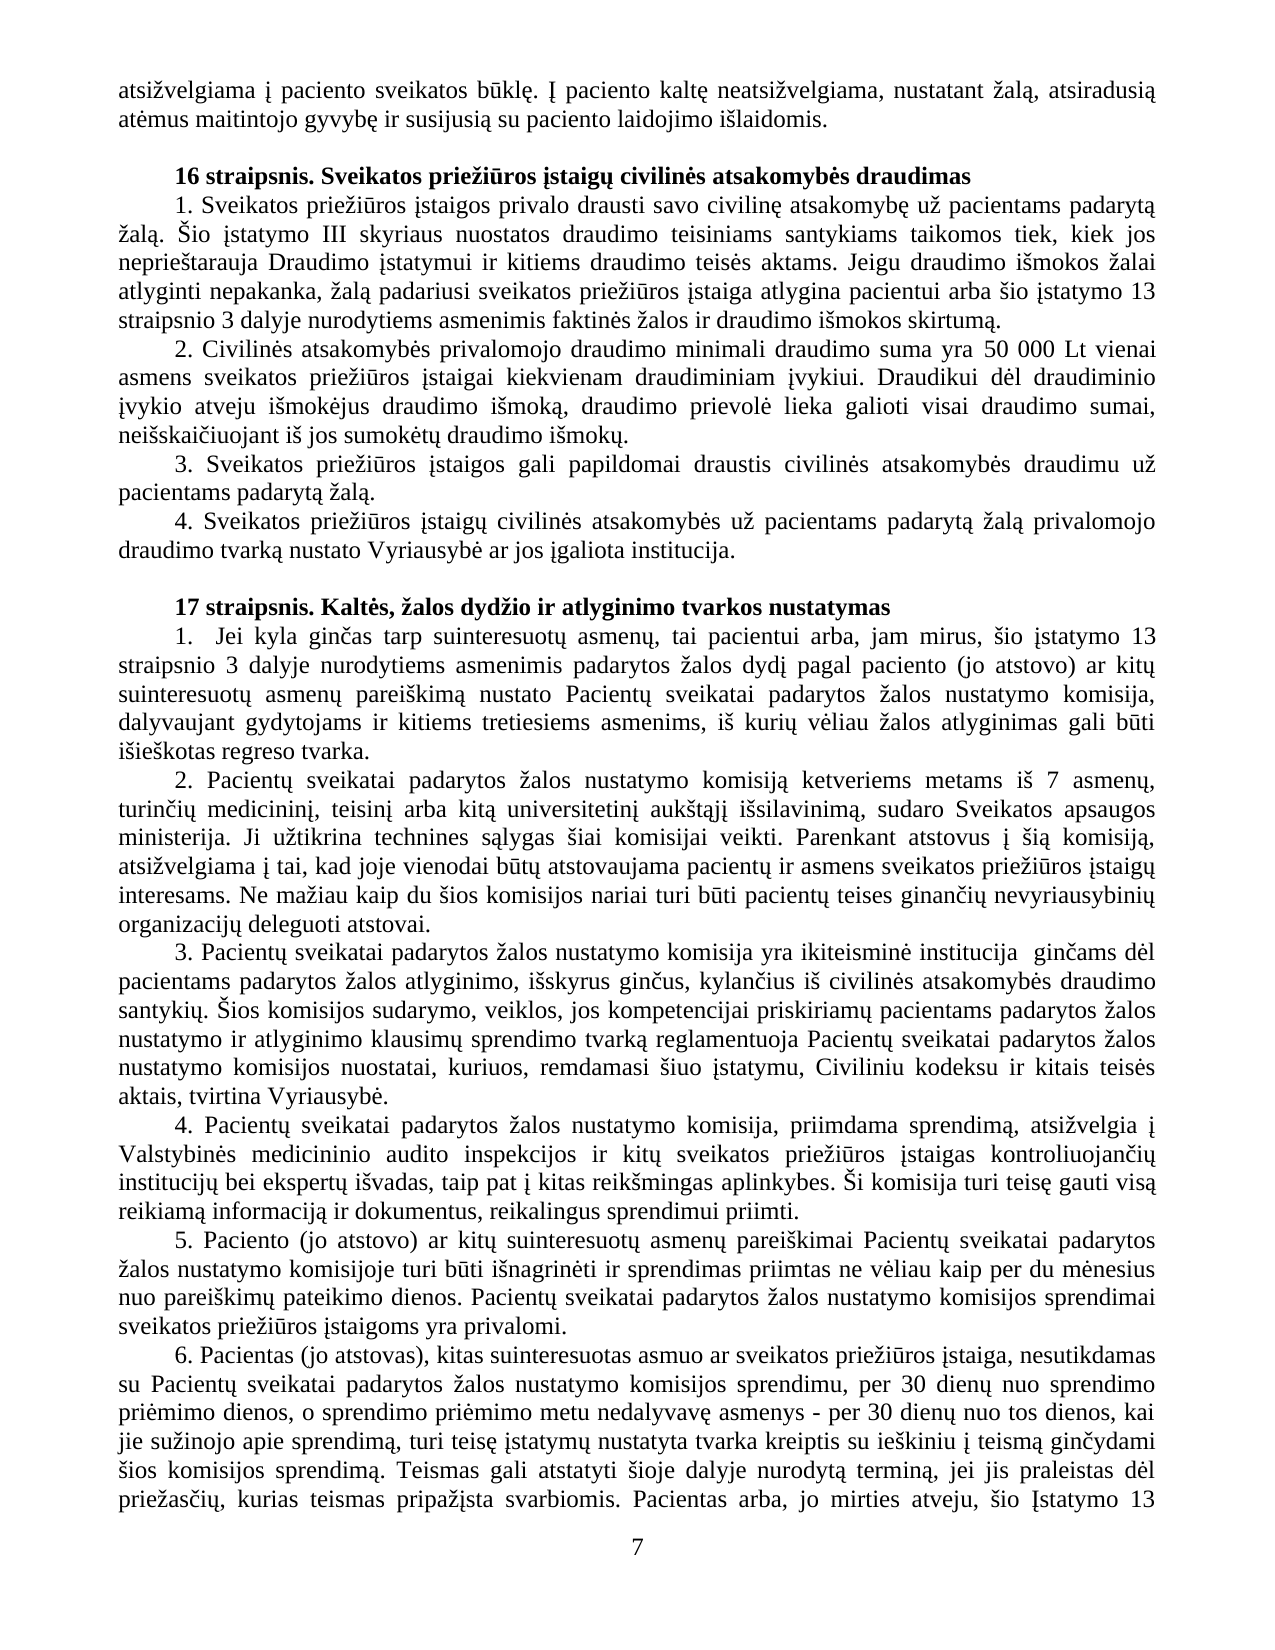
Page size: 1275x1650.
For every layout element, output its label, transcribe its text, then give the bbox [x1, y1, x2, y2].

text atsižvelgiama į paciento sveikatos būklę. Į paciento kaltę neatsižvelgiama, nustatant žalą, atsiradusią atėmus maitintojo gyvybę ir susijusią su paciento laidojimo išlaidomis. [118, 75, 1157, 132]
text 4. Sveikatos priežiūros įstaigų civilinės atsakomybės už pacientams padarytą žalą privalomojo draudimo tvarką nustato Vyriausybė ar jos įgaliota institucija. [118, 506, 1157, 564]
text 2. Civilinės atsakomybės privalomojo draudimo minimali draudimo suma yra 50 000 Lt vienai asmens sveikatos priežiūros įstaigai kiekvienam draudiminiam įvykiui. Draudikui dėl draudiminio įvykio atveju išmokėjus draudimo išmoką, draudimo prievolė lieka galioti visai draudimo sumai, neišskaičiuojant iš jos sumokėtų draudimo išmokų. [118, 334, 1157, 449]
text 6. Pacientas (jo atstovas), kitas suinteresuotas asmuo ar sveikatos priežiūros įstaiga, nesutikdamas su Pacientų sveikatai padarytos žalos nustatymo komisijos sprendimu, per 30 dienų nuo sprendimo priėmimo dienos, o sprendimo priėmimo metu nedalyvavę asmenys - per 30 dienų nuo tos dienos, kai jie sužinojo apie sprendimą, turi teisę įstatymų nustatyta tvarka kreiptis su ieškiniu į teismą ginčydami šios komisijos sprendimą. Teismas gali atstatyti šioje dalyje nurodytą terminą, jei jis praleistas dėl priežasčių, kurias teismas pripažįsta svarbiomis. Pacientas arba, jo mirties atveju, šio Įstatymo 13 [118, 1340, 1157, 1512]
text 2. Pacientų sveikatai padarytos žalos nustatymo komisiją ketveriems metams iš 7 asmenų, turinčių medicininį, teisinį arba kitą universitetinį aukštąjį išsilavinimą, sudaro Sveikatos apsaugos ministerija. Ji užtikrina technines sąlygas šiai komisijai veikti. Parenkant atstovus į šią komisiją, atsižvelgiama į tai, kad joje vienodai būtų atstovaujama pacientų ir asmens sveikatos priežiūros įstaigų interesams. Ne mažiau kaip du šios komisijos nariai turi būti pacientų teises ginančių nevyriausybinių organizacijų deleguoti atstovai. [118, 765, 1157, 937]
text 1. Sveikatos priežiūros įstaigos privalo drausti savo civilinę atsakomybę už pacientams padarytą žalą. Šio įstatymo III skyriaus nuostatos draudimo teisiniams santykiams taikomos tiek, kiek jos neprieštarauja Draudimo įstatymui ir kitiems draudimo teisės aktams. Jeigu draudimo išmokos žalai atlyginti nepakanka, žalą padariusi sveikatos priežiūros įstaiga atlygina pacientui arba šio įstatymo 13 straipsnio 3 dalyje nurodytiems asmenimis faktinės žalos ir draudimo išmokos skirtumą. [118, 190, 1157, 334]
text 17 straipsnis. Kaltės, žalos dydžio ir atlyginimo tvarkos nustatymas [118, 592, 1157, 621]
text 5. Paciento (jo atstovo) ar kitų suinteresuotų asmenų pareiškimai Pacientų sveikatai padarytos žalos nustatymo komisijoje turi būti išnagrinėti ir sprendimas priimtas ne vėliau kaip per du mėnesius nuo pareiškimų pateikimo dienos. Pacientų sveikatai padarytos žalos nustatymo komisijos sprendimai sveikatos priežiūros įstaigoms yra privalomi. [118, 1225, 1157, 1340]
text 1. Jei kyla ginčas tarp suinteresuotų asmenų, tai pacientui arba, jam mirus, šio įstatymo 13 straipsnio 3 dalyje nurodytiems asmenimis padarytos žalos dydį pagal paciento (jo atstovo) ar kitų suinteresuotų asmenų pareiškimą nustato Pacientų sveikatai padarytos žalos nustatymo komisija, dalyvaujant gydytojams ir kitiems tretiesiems asmenims, iš kurių vėliau žalos atlyginimas gali būti išieškotas regreso tvarka. [118, 621, 1157, 765]
text 3. Pacientų sveikatai padarytos žalos nustatymo komisija yra ikiteisminė institucija ginčams dėl pacientams padarytos žalos atlyginimo, išskyrus ginčus, kylančius iš civilinės atsakomybės draudimo santykių. Šios komisijos sudarymo, veiklos, jos kompetencijai priskiriamų pacientams padarytos žalos nustatymo ir atlyginimo klausimų sprendimo tvarką reglamentuoja Pacientų sveikatai padarytos žalos nustatymo komisijos nuostatai, kuriuos, remdamasi šiuo įstatymu, Civiliniu kodeksu ir kitais teisės aktais, tvirtina Vyriausybė. [118, 937, 1157, 1110]
text 16 straipsnis. Sveikatos priežiūros įstaigų civilinės atsakomybės draudimas [118, 161, 1157, 190]
text 4. Pacientų sveikatai padarytos žalos nustatymo komisija, priimdama sprendimą, atsižvelgia į Valstybinės medicininio audito inspekcijos ir kitų sveikatos priežiūros įstaigas kontroliuojančių institucijų bei ekspertų išvadas, taip pat į kitas reikšmingas aplinkybes. Ši komisija turi teisę gauti visą reikiamą informaciją ir dokumentus, reikalingus sprendimui priimti. [118, 1110, 1157, 1225]
text 3. Sveikatos priežiūros įstaigos gali papildomai draustis civilinės atsakomybės draudimu už pacientams padarytą žalą. [118, 449, 1157, 506]
